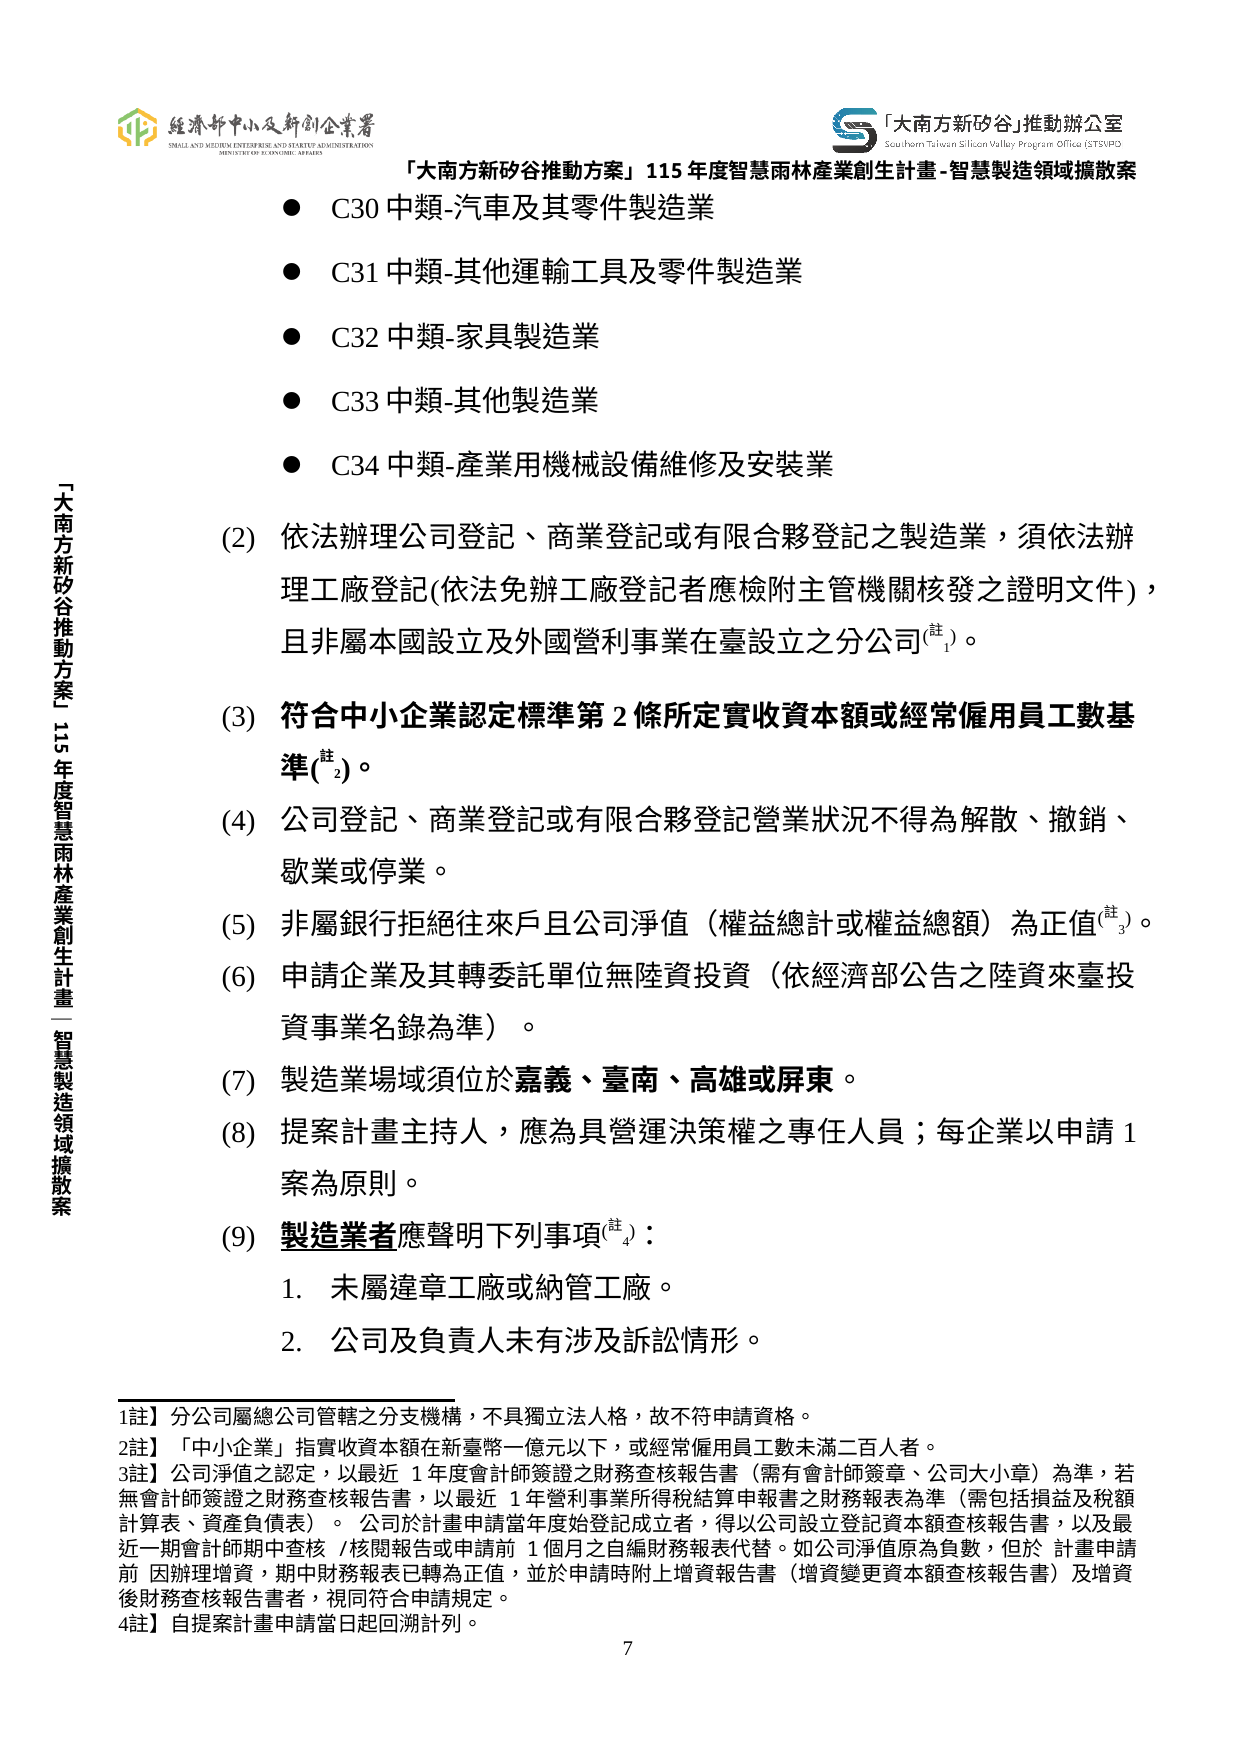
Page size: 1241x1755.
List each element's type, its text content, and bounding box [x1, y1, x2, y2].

list 公司及負責人未有涉及訴訟情形。 [281, 1309, 1137, 1361]
list 提案計畫主持人，應為具營運決策權之專任人員；每企業以申請1案為原則。 [221, 1101, 1137, 1205]
list 公司登記、商業登記或有限合夥登記營業狀況不得為解散、撤銷、歇業或停業。 [221, 788, 1137, 893]
list 註】自提案計畫申請當日起回溯計列。 [118, 1611, 1137, 1636]
list C31中類-其他運輸工具及零件製造業 [281, 249, 1137, 291]
list 註】「中小企業」指實收資本額在新臺幣一億元以下，或經常僱用員工數未滿二百人者。 [118, 1431, 1137, 1461]
list 註】公司淨值之認定，以最近 1年度會計師簽證之財務查核報告書（需有會計師簽章、公司大小章）為準，若無會計師簽證之財務查核報告書，以最近 1年營利事業所得稅結算申報書之財務報表為準（需包括損益及稅額計算表、資產負債表）。 公司於計畫申請當年度始登記成立者，得以公司設立登記資本額查核報告書，以及最近一期會計師期中查核 /核閱報告或申請前 1個月之自編財務報表代替。如公司淨值原為負數，但於 計畫申請前 因辦理增資，期中財務報表已轉為正值，並於申請時附上增資報告書（增資變更資本額查核報告書）及增資後財務查核報告書者，視同符合申請規定。 [118, 1461, 1137, 1611]
list C33中類-其他製造業 [281, 378, 1137, 420]
list C34 中類-產業用機械設備維修及安裝業 [281, 442, 1137, 484]
list 註】分公司屬總公司管轄之分支機構，不具獨立法人格，故不符申請資格。 [118, 1401, 1137, 1431]
list 製造業者應聲明下列事項(註)： [221, 1205, 1137, 1257]
list 申請企業及其轉委託單位無陸資投資（依經濟部公告之陸資來臺投資事業名錄為準）。 [221, 945, 1137, 1049]
list 未屬違章工廠或納管工廠。 [281, 1257, 1137, 1309]
list C32 中類-家具製造業 [281, 313, 1137, 356]
list 製造業場域須位於嘉義、臺南、高雄或屏東。 [221, 1049, 1137, 1101]
list C30中類-汽車及其零件製造業 [281, 185, 1137, 227]
list 非屬銀行拒絕往來戶且公司淨值（權益總計或權益總額）為正值(註)。 [221, 893, 1137, 945]
list 符合中小企業認定標準第2條所定實收資本額或經常僱用員工數基準(註)。 [221, 684, 1137, 788]
list 依法辦理公司登記、商業登記或有限合夥登記之製造業，須依法辦理工廠登記(依法免辦工廠登記者應檢附主管機關核發之證明文件)，且非屬本國設立及外國營利事業在臺設立之分公司(註)。 [221, 506, 1137, 662]
